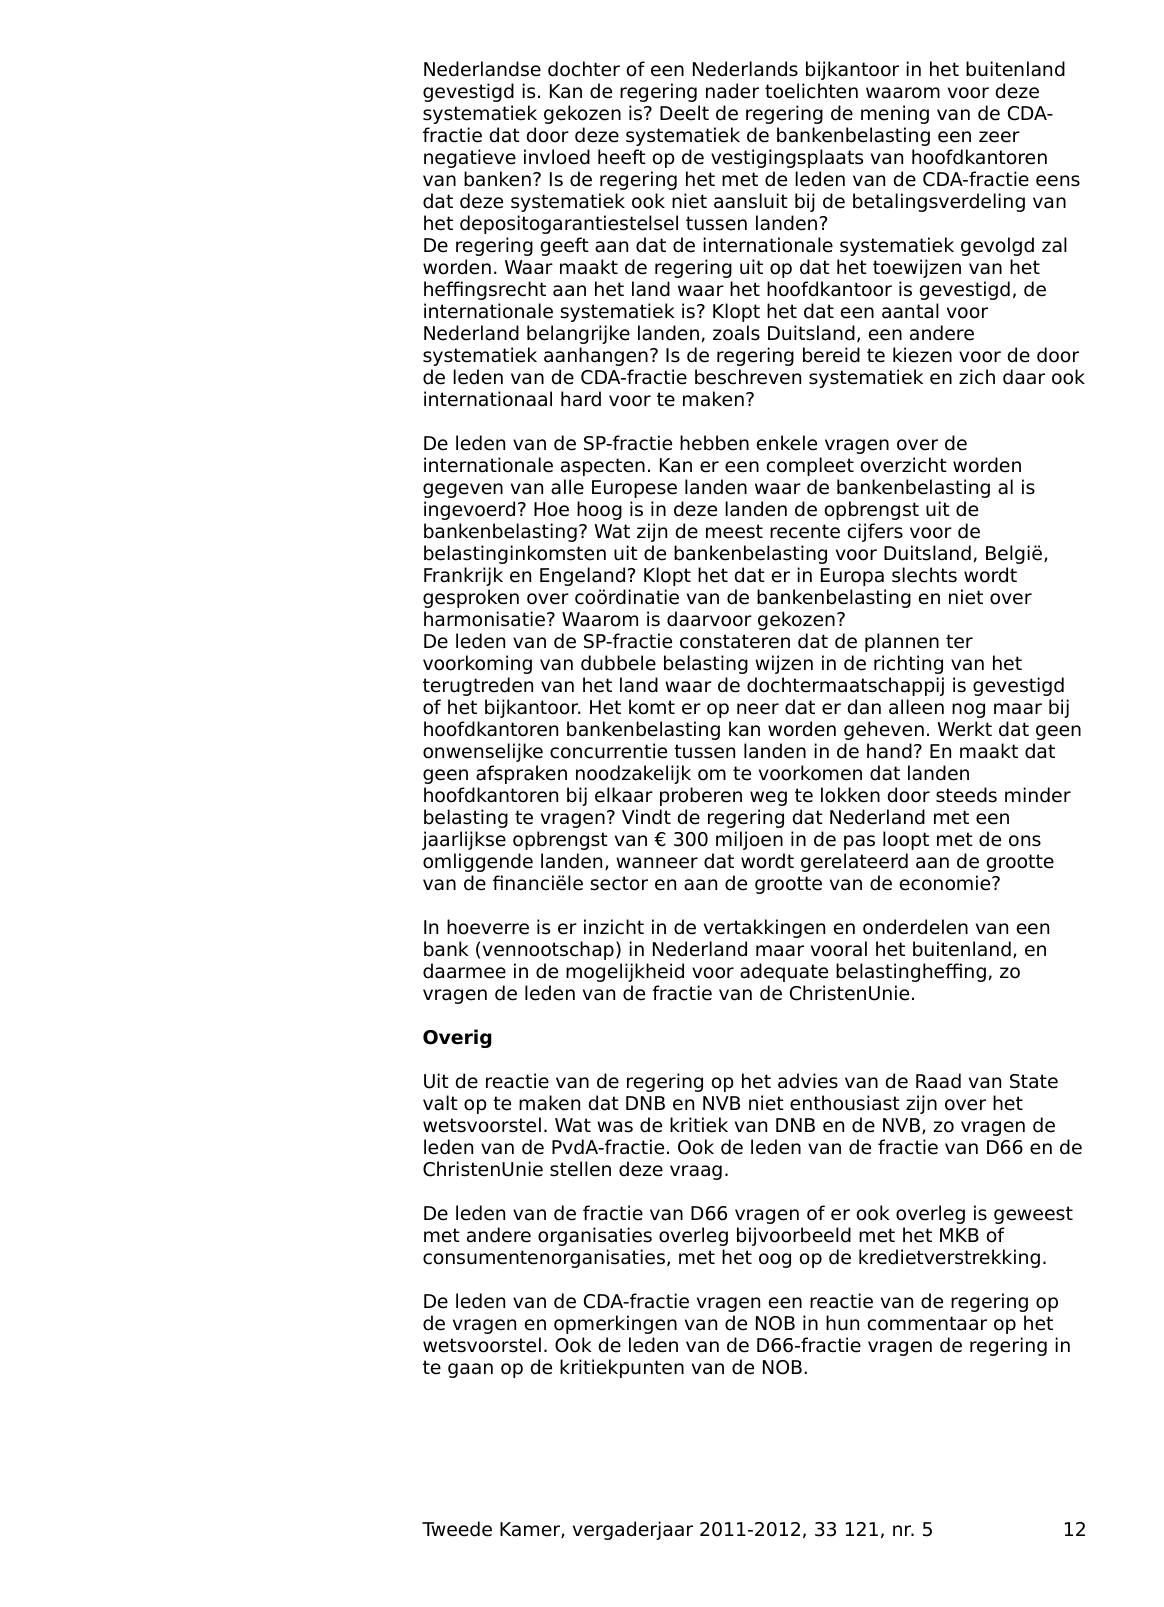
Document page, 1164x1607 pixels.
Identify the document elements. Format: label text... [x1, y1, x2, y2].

text De leden van de CDA-fractie vragen een reactie van de regering op de vragen en opmerkingen van de NOB in hun commentaar op het wetsvoorstel. Ook de leden van de D66-fractie vragen de regering in te gaan op de kritiekpunten van de NOB. [422, 1291, 1087, 1379]
text De leden van de fractie van D66 vragen of er ook overleg is geweest met andere organisaties overleg bijvoorbeeld met het MKB of consumentenorganisaties, met het oog op de kredietverstrekking. [422, 1203, 1087, 1269]
text Nederlandse dochter of een Nederlands bijkantoor in het buitenland gevestigd is. Kan de regering nader toelichten waarom voor deze systematiek gekozen is? Deelt de regering de mening van de CDA-fractie dat door deze systematiek de bankenbelasting een zeer negatieve invloed heeft op de vestigingsplaats van hoofdkantoren van banken? Is de regering het met de leden van de CDA-fractie eens dat deze systematiek ook niet aansluit bij de betalingsverdeling van het depositogarantiestelsel tussen landen? [422, 59, 1087, 235]
text De regering geeft aan dat de internationale systematiek gevolgd zal worden. Waar maakt de regering uit op dat het toewijzen van het heffingsrecht aan het land waar het hoofdkantoor is gevestigd, de internationale systematiek is? Klopt het dat een aantal voor Nederland belangrijke landen, zoals Duitsland, een andere systematiek aanhangen? Is de regering bereid te kiezen voor de door de leden van de CDA-fractie beschreven systematiek en zich daar ook internationaal hard voor te maken? [422, 235, 1087, 411]
text De leden van de SP-fractie constateren dat de plannen ter voorkoming van dubbele belasting wijzen in de richting van het terugtreden van het land waar de dochtermaatschappij is gevestigd of het bijkantoor. Het komt er op neer dat er dan alleen nog maar bij hoofdkantoren bankenbelasting kan worden geheven. Werkt dat geen onwenselijke concurrentie tussen landen in de hand? En maakt dat geen afspraken noodzakelijk om te voorkomen dat landen hoofdkantoren bij elkaar proberen weg te lokken door steeds minder belasting te vragen? Vindt de regering dat Nederland met een jaarlijkse opbrengst van € 300 miljoen in de pas loopt met de ons omliggende landen, wanneer dat wordt gerelateerd aan de grootte van de financiële sector en aan de grootte van de economie? [422, 631, 1087, 894]
subtitle Overig [422, 1027, 1087, 1049]
text In hoeverre is er inzicht in de vertakkingen en onderdelen van een bank (vennootschap) in Nederland maar vooral het buitenland, en daarmee in de mogelijkheid voor adequate belastingheffing, zo vragen de leden van de fractie van de ChristenUnie. [422, 917, 1087, 1004]
text De leden van de SP-fractie hebben enkele vragen over de internationale aspecten. Kan er een compleet overzicht worden gegeven van alle Europese landen waar de bankenbelasting al is ingevoerd? Hoe hoog is in deze landen de opbrengst uit de bankenbelasting? Wat zijn de meest recente cijfers voor de belastinginkomsten uit de bankenbelasting voor Duitsland, België, Frankrijk en Engeland? Klopt het dat er in Europa slechts wordt gesproken over coördinatie van de bankenbelasting en niet over harmonisatie? Waarom is daarvoor gekozen? [422, 433, 1087, 631]
text Uit de reactie van de regering op het advies van de Raad van State valt op te maken dat DNB en NVB niet enthousiast zijn over het wetsvoorstel. Wat was de kritiek van DNB en de NVB, zo vragen de leden van de PvdA-fractie. Ook de leden van de fractie van D66 en de ChristenUnie stellen deze vraag. [422, 1071, 1087, 1181]
